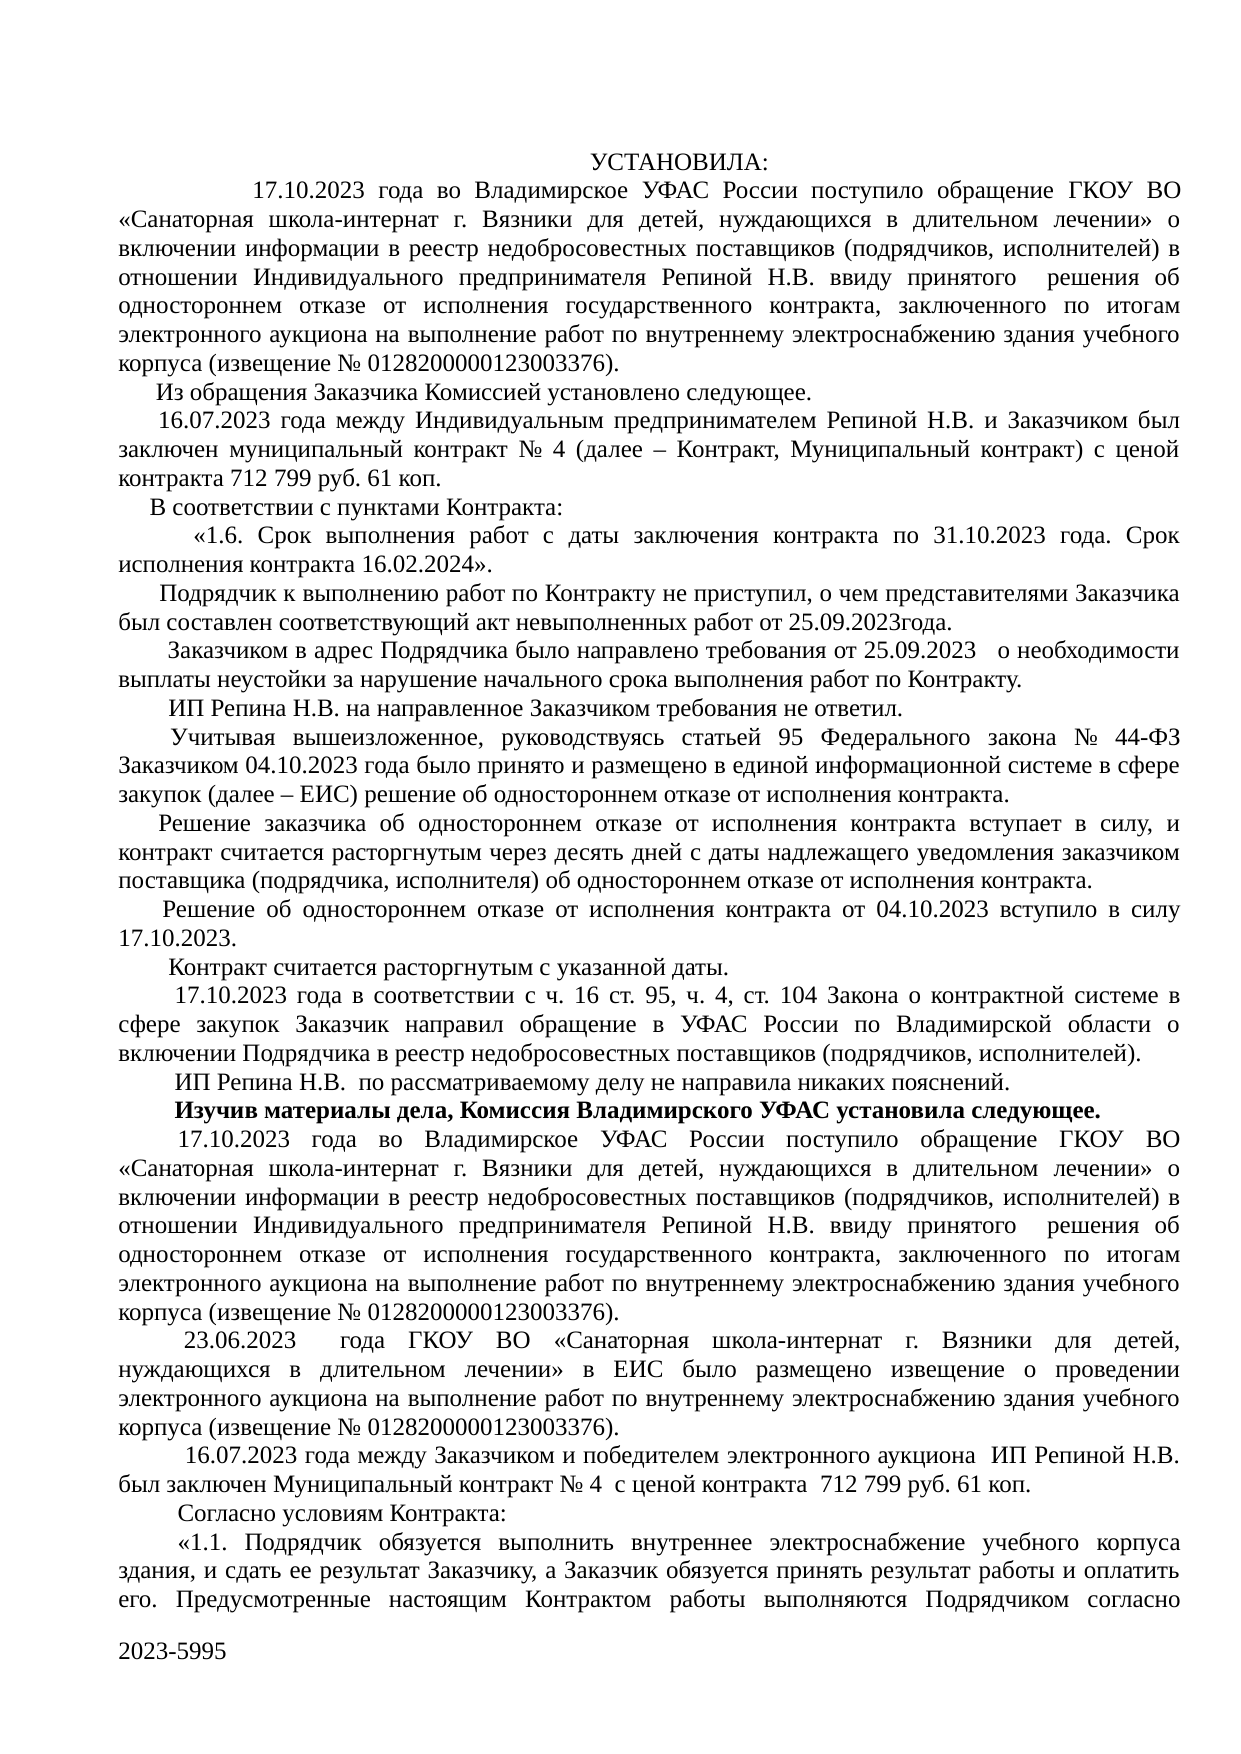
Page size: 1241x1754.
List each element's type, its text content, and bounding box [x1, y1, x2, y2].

subtitle 16.07.2023 года между Индивидуальным предпринимателем Репиной Н.В. и Заказчиком был заключен муниципальный контракт № 4 (далее – Контракт, Муниципальный контракт) с ценой контракта 712 799 руб. 61 коп. [118, 406, 1181, 492]
text Решение об одностороннем отказе от исполнения контракта от 04.10.2023 вступило в силу 17.10.2023. [118, 894, 1181, 952]
text Учитывая вышеизложенное, руководствуясь статьей 95 Федерального закона № 44-ФЗ Заказчиком 04.10.2023 года было принято и размещено в единой информационной системе в сфере закупок (далее – ЕИС) решение об одностороннем отказе от исполнения контракта. [118, 722, 1181, 808]
text 17.10.2023 года во Владимирское УФАС России поступило обращение ГКОУ ВО «Санаторная школа-интернат г. Вязники для детей, нуждающихся в длительном лечении» о включении информации в реестр недобросовестных поставщиков (подрядчиков, исполнителей) в отношении Индивидуального предпринимателя Репиной Н.В. ввиду принятого решения об одностороннем отказе от исполнения государственного контракта, заключенного по итогам электронного аукциона на выполнение работ по внутреннему электроснабжению здания учебного корпуса (извещение № 0128200000123003376). [118, 1124, 1181, 1326]
text «1.1. Подрядчик обязуется выполнить внутреннее электроснабжение учебного корпуса здания, и сдать ее результат Заказчику, а Заказчик обязуется принять результат работы и оплатить его. Предусмотренные настоящим Контрактом работы выполняются Подрядчиком согласно [118, 1527, 1181, 1613]
text «1.6. Срок выполнения работ с даты заключения контракта по 31.10.2023 года. Срок исполнения контракта 16.02.2024». [118, 521, 1181, 578]
text 17.10.2023 года в соответствии с ч. 16 ст. 95, ч. 4, ст. 104 Закона о контрактной системе в сфере закупок Заказчик направил обращение в УФАС России по Владимирской области о включении Подрядчика в реестр недобросовестных поставщиков (подрядчиков, исполнителей). [118, 981, 1181, 1067]
text Заказчиком в адрес Подрядчика было направлено требования от 25.09.2023 о необходимости выплаты неустойки за нарушение начального срока выполнения работ по Контракту. [118, 636, 1181, 693]
text Решение заказчика об одностороннем отказе от исполнения контракта вступает в силу, и контракт считается расторгнутым через десять дней с даты надлежащего уведомления заказчиком поставщика (подрядчика, исполнителя) об одностороннем отказе от исполнения контракта. [118, 808, 1181, 894]
subtitle 17.10.2023 года во Владимирское УФАС России поступило обращение ГКОУ ВО «Санаторная школа-интернат г. Вязники для детей, нуждающихся в длительном лечении» о включении информации в реестр недобросовестных поставщиков (подрядчиков, исполнителей) в отношении Индивидуального предпринимателя Репиной Н.В. ввиду принятого решения об одностороннем отказе от исполнения государственного контракта, заключенного по итогам электронного аукциона на выполнение работ по внутреннему электроснабжению здания учебного корпуса (извещение № 0128200000123003376). [118, 176, 1181, 377]
text В соответствии с пунктами Контракта: [118, 492, 1181, 521]
subtitle Из обращения Заказчика Комиссией установлено следующее. [118, 377, 1181, 406]
text ИП Репина Н.В. по рассматриваемому делу не направила никаких пояснений. [118, 1067, 1181, 1096]
text 23.06.2023 года ГКОУ ВО «Санаторная школа-интернат г. Вязники для детей, нуждающихся в длительном лечении» в ЕИС было размещено извещение о проведении электронного аукциона на выполнение работ по внутреннему электроснабжению здания учебного корпуса (извещение № 0128200000123003376). [118, 1326, 1181, 1441]
text УСТАНОВИЛА: [118, 147, 1181, 176]
text Изучив материалы дела, Комиссия Владимирского УФАС установила следующее. [118, 1096, 1181, 1124]
subtitle Контракт считается расторгнутым с указанной даты. [118, 952, 1181, 981]
text Подрядчик к выполнению работ по Контракту не приступил, о чем представителями Заказчика был составлен соответствующий акт невыполненных работ от 25.09.2023года. [118, 578, 1181, 636]
text 16.07.2023 года между Заказчиком и победителем электронного аукциона ИП Репиной Н.В. был заключен Муниципальный контракт № 4 с ценой контракта 712 799 руб. 61 коп. [118, 1441, 1181, 1498]
text ИП Репина Н.В. на направленное Заказчиком требования не ответил. [118, 693, 1181, 722]
text Согласно условиям Контракта: [118, 1498, 1181, 1527]
